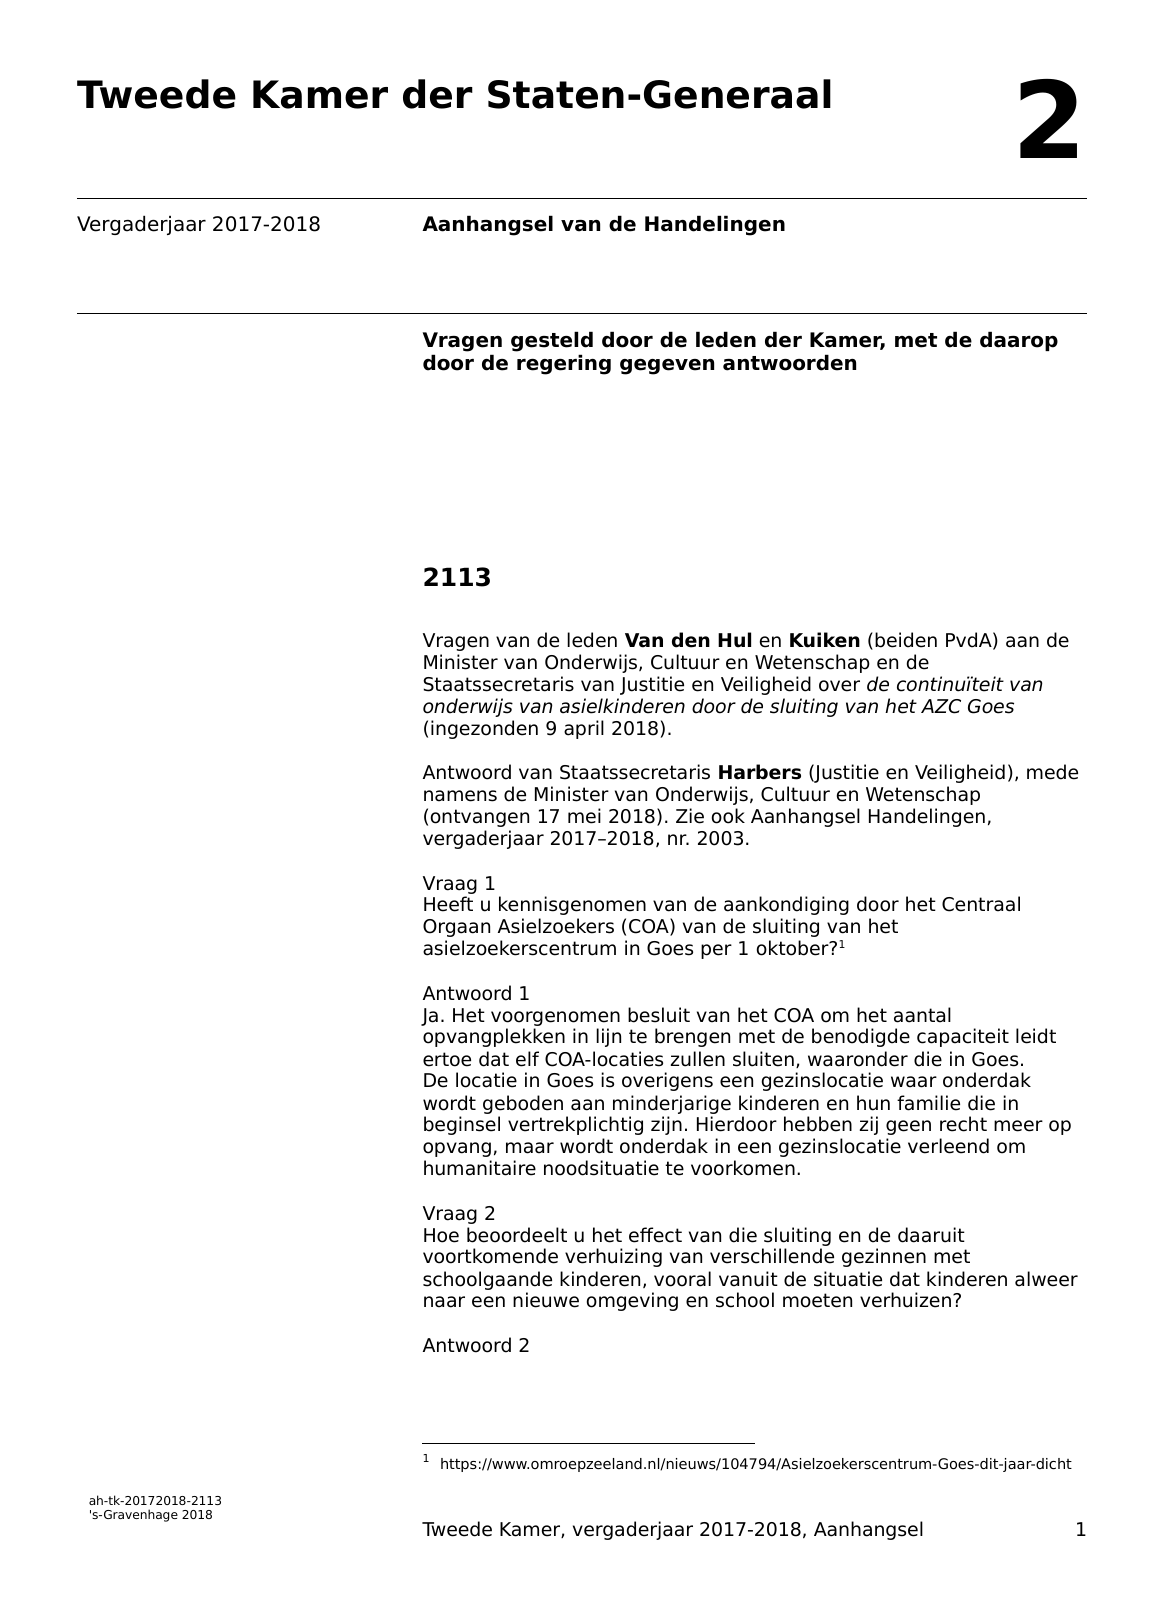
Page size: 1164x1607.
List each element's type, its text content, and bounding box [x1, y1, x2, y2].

text Vraag 2 [422, 1202, 1087, 1224]
table_cell Vergaderjaar 2017-2018 [77, 199, 422, 313]
text Antwoord 2 [422, 1334, 1087, 1357]
text Vragen van de leden Van den Hul en Kuiken (beiden PvdA) aan de Minister van Onderwijs, Cultuur en Wetenschap en de Staatssecretaris van Justitie en Veiligheid over de continuïteit van onderwijs van asielkinderen door de sluiting van het AZC Goes (ingezonden 9 april 2018). [422, 630, 1087, 740]
text 2113 [422, 563, 1087, 592]
text Hoe beoordeelt u het effect van die sluiting en de daaruit voortkomende verhuizing van verschillende gezinnen met schoolgaande kinderen, vooral vanuit de situatie dat kinderen alweer naar een nieuwe omgeving en school moeten verhuizen? [422, 1224, 1087, 1312]
text Antwoord 1 [422, 982, 1087, 1004]
table_cell Vragen gesteld door de leden der Kamer, met de daarop door de regering gegeven antwoorden [422, 314, 1087, 375]
table_header Tweede Kamer der Staten-Generaal [77, 59, 886, 198]
table_cell [77, 314, 422, 375]
text Vraag 1 [422, 872, 1087, 894]
text ah-tk-20172018-2113 [88, 1494, 323, 1508]
table_cell Aanhangsel van de Handelingen [422, 199, 1087, 313]
text 's-Gravenhage 2018 [88, 1508, 323, 1522]
table_header 2 [886, 59, 1087, 198]
text Antwoord van Staatssecretaris Harbers (Justitie en Veiligheid), mede namens de Minister van Onderwijs, Cultuur en Wetenschap (ontvangen 17 mei 2018). Zie ook Aanhangsel Handelingen, vergaderjaar 2017–2018, nr. 2003. [422, 762, 1087, 850]
text De locatie in Goes is overigens een gezinslocatie waar onderdak wordt geboden aan minderjarige kinderen en hun familie die in beginsel vertrekplichtig zijn. Hierdoor hebben zij geen recht meer op opvang, maar wordt onderdak in een gezinslocatie verleend om humanitaire noodsituatie te voorkomen. [422, 1070, 1087, 1180]
text https://www.omroepzeeland.nl/nieuws/104794/Asielzoekerscentrum-Goes-dit-jaar-dicht [422, 1452, 1087, 1474]
text Ja. Het voorgenomen besluit van het COA om het aantal opvangplekken in lijn te brengen met de benodigde capaciteit leidt ertoe dat elf COA-locaties zullen sluiten, waaronder die in Goes. [422, 1004, 1087, 1070]
text Heeft u kennisgenomen van de aankondiging door het Centraal Orgaan Asielzoekers (COA) van de sluiting van het asielzoekerscentrum in Goes per 1 oktober? [422, 894, 1087, 960]
